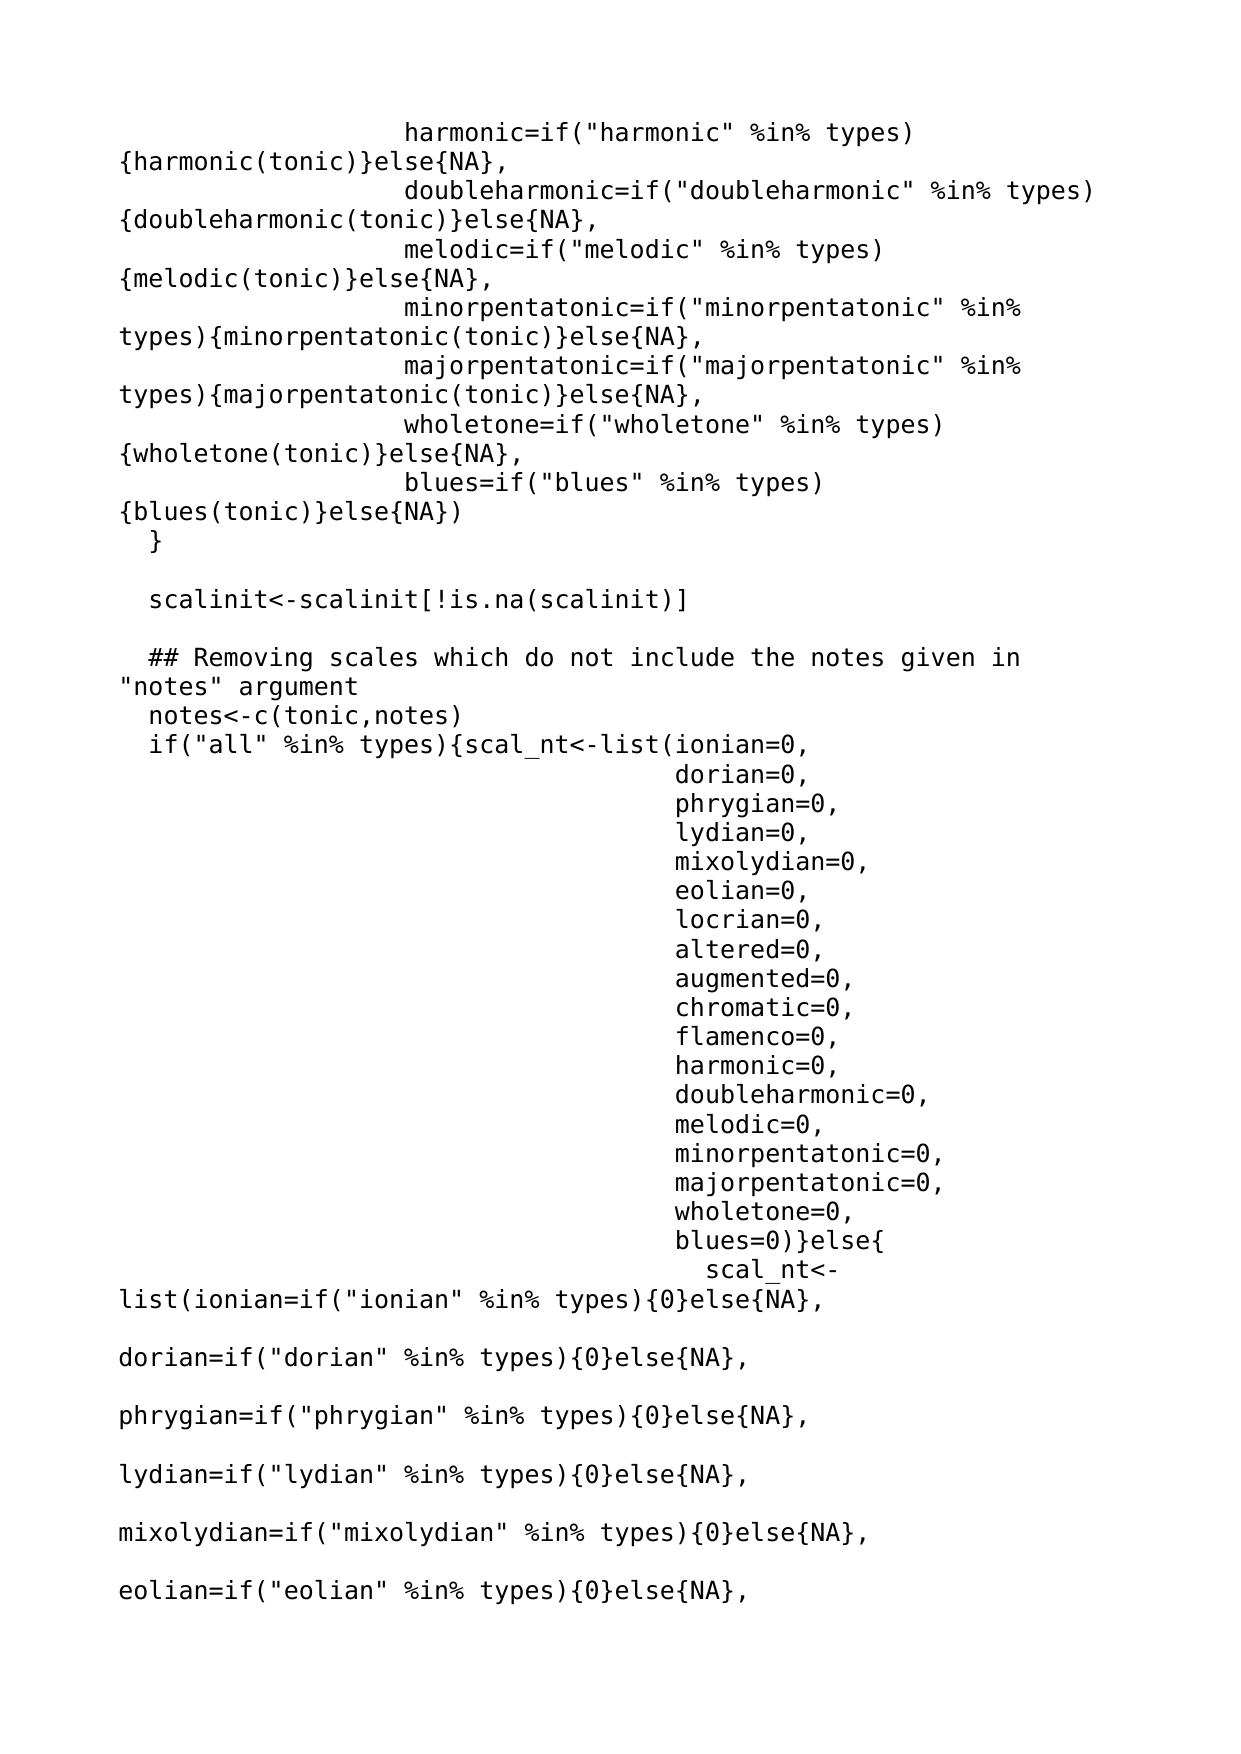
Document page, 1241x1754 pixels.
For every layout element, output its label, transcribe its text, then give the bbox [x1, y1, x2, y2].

text harmonic=if("harmonic" %in% types){harmonic(tonic)}else{NA}, doubleharmonic=if("doubleharmonic" %in% types){doubleharmonic(tonic)}else{NA}, melodic=if("melodic" %in% types){melodic(tonic)}else{NA}, minorpentatonic=if("minorpentatonic" %in% types){minorpentatonic(tonic)}else{NA}, majorpentatonic=if("majorpentatonic" %in% types){majorpentatonic(tonic)}else{NA}, wholetone=if("wholetone" %in% types){wholetone(tonic)}else{NA}, blues=if("blues" %in% types){blues(tonic)}else{NA}) } scalinit<-scalinit[!is.na(scalinit)] ## Removing scales which do not include the notes given in "notes" argument notes<-c(tonic,notes) if("all" %in% types){scal_nt<-list(ionian=0, dorian=0, phrygian=0, lydian=0, mixolydian=0, eolian=0, locrian=0, altered=0, augmented=0, chromatic=0, flamenco=0, harmonic=0, doubleharmonic=0, melodic=0, minorpentatonic=0, majorpentatonic=0, wholetone=0, blues=0)}else{ scal_nt<-list(ionian=if("ionian" %in% types){0}else{NA}, dorian=if("dorian" %in% types){0}else{NA}, phrygian=if("phrygian" %in% types){0}else{NA}, lydian=if("lydian" %in% types){0}else{NA}, mixolydian=if("mixolydian" %in% types){0}else{NA}, eolian=if("eolian" %in% types){0}else{NA}, [118, 118, 1122, 1635]
